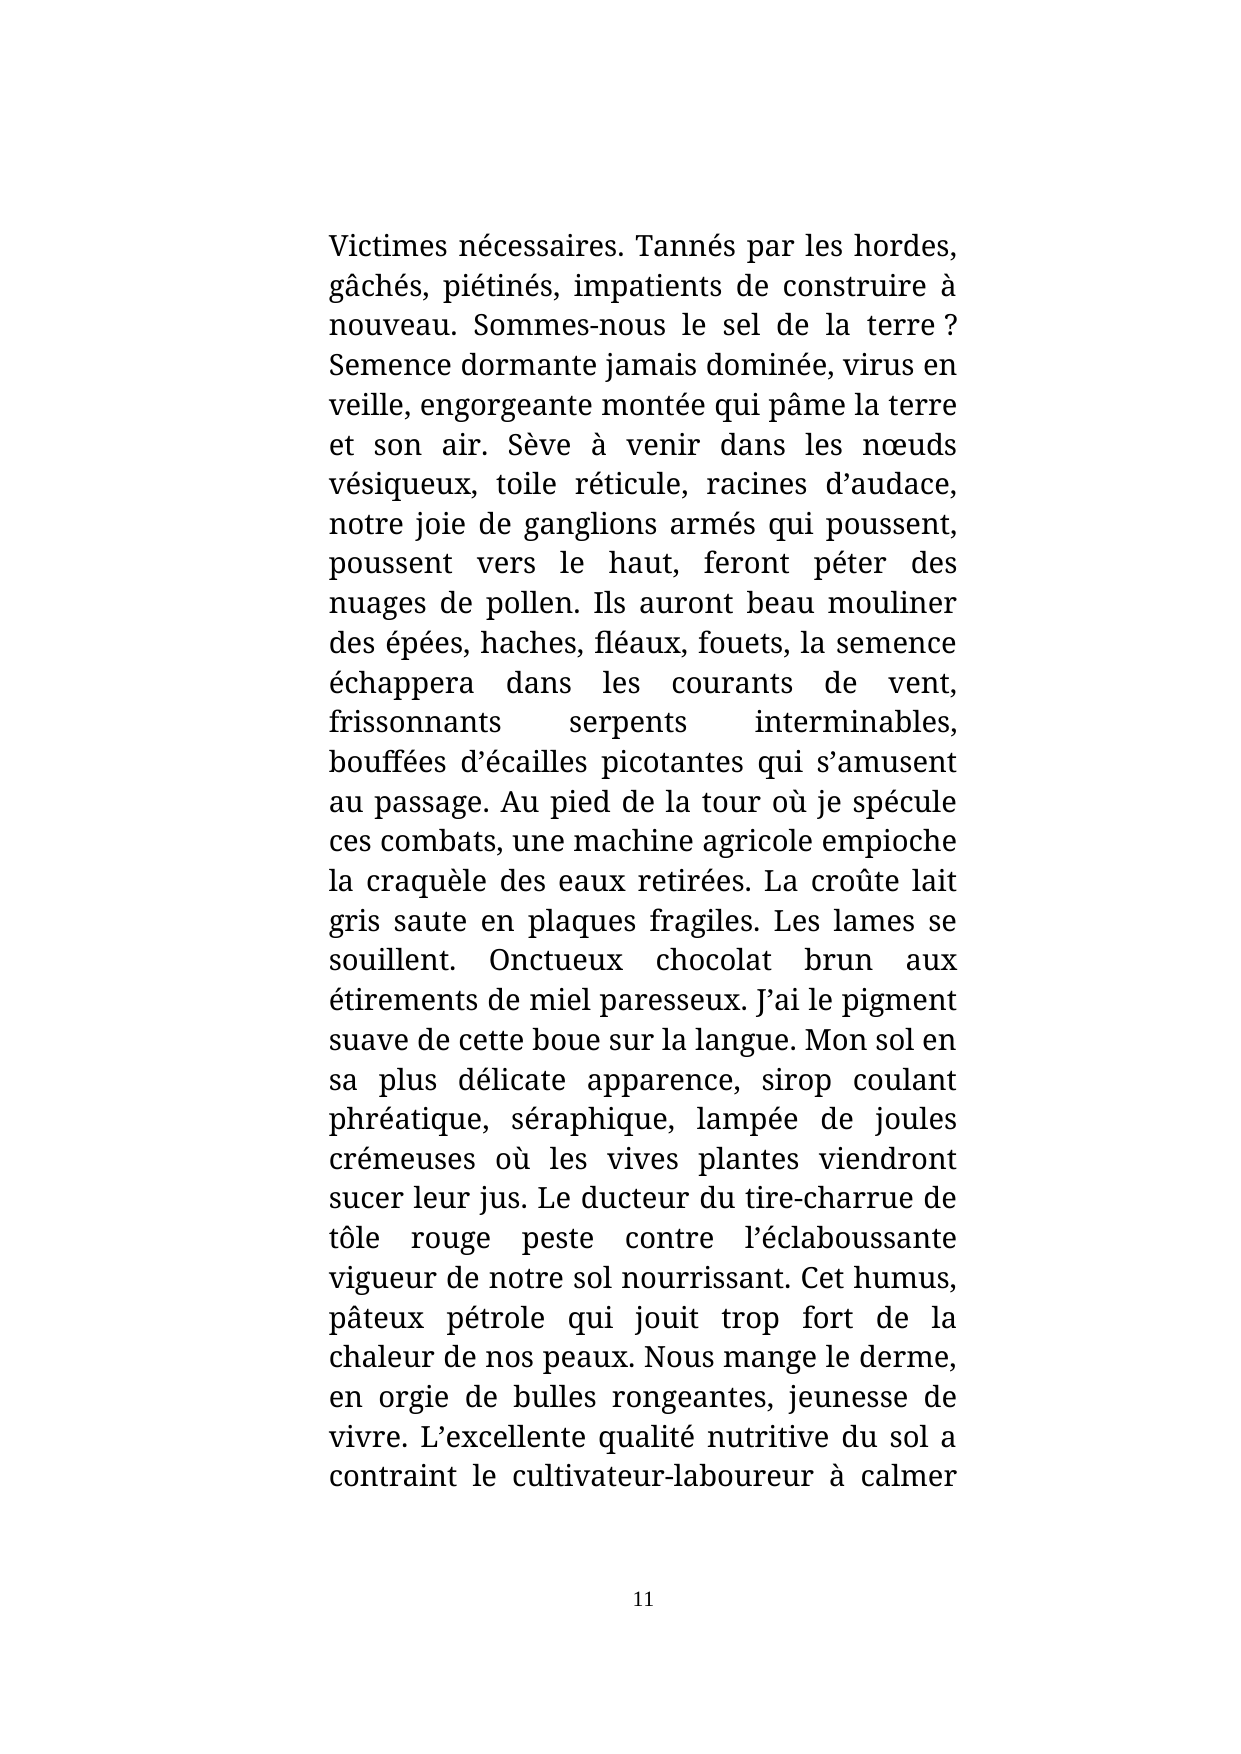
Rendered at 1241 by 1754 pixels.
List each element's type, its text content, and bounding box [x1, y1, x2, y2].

text Victimes nécessaires. Tannés par les hordes, gâchés, piétinés, impatients de construire à nouveau. Sommes-nous le sel de la terre ? Semence dormante jamais dominée, virus en veille, engorgeante montée qui pâme la terre et son air. Sève à venir dans les nœuds vésiqueux, toile réticule, racines d’audace, notre joie de ganglions armés qui poussent, poussent vers le haut, feront péter des nuages de pollen. Ils auront beau mouliner des épées, haches, fléaux, fouets, la semence échappera dans les courants de vent, frissonnants serpents interminables, bouffées d’écailles picotantes qui s’amusent au passage. Au pied de la tour où je spécule ces combats, une machine agricole empioche la craquèle des eaux retirées. La croûte lait gris saute en plaques fragiles. Les lames se souillent. Onctueux chocolat brun aux étirements de miel paresseux. J’ai le pigment suave de cette boue sur la langue. Mon sol en sa plus délicate apparence, sirop coulant phréatique, séraphique, lampée de joules crémeuses où les vives plantes viendront sucer leur jus. Le ducteur du tire-charrue de tôle rouge peste contre l’éclaboussante vigueur de notre sol nourrissant. Cet humus, pâteux pétrole qui jouit trop fort de la chaleur de nos peaux. Nous mange le derme, en orgie de bulles rongeantes, jeunesse de vivre. L’excellente qualité nutritive du sol a contraint le cultivateur-laboureur à calmer [328, 225, 958, 1495]
